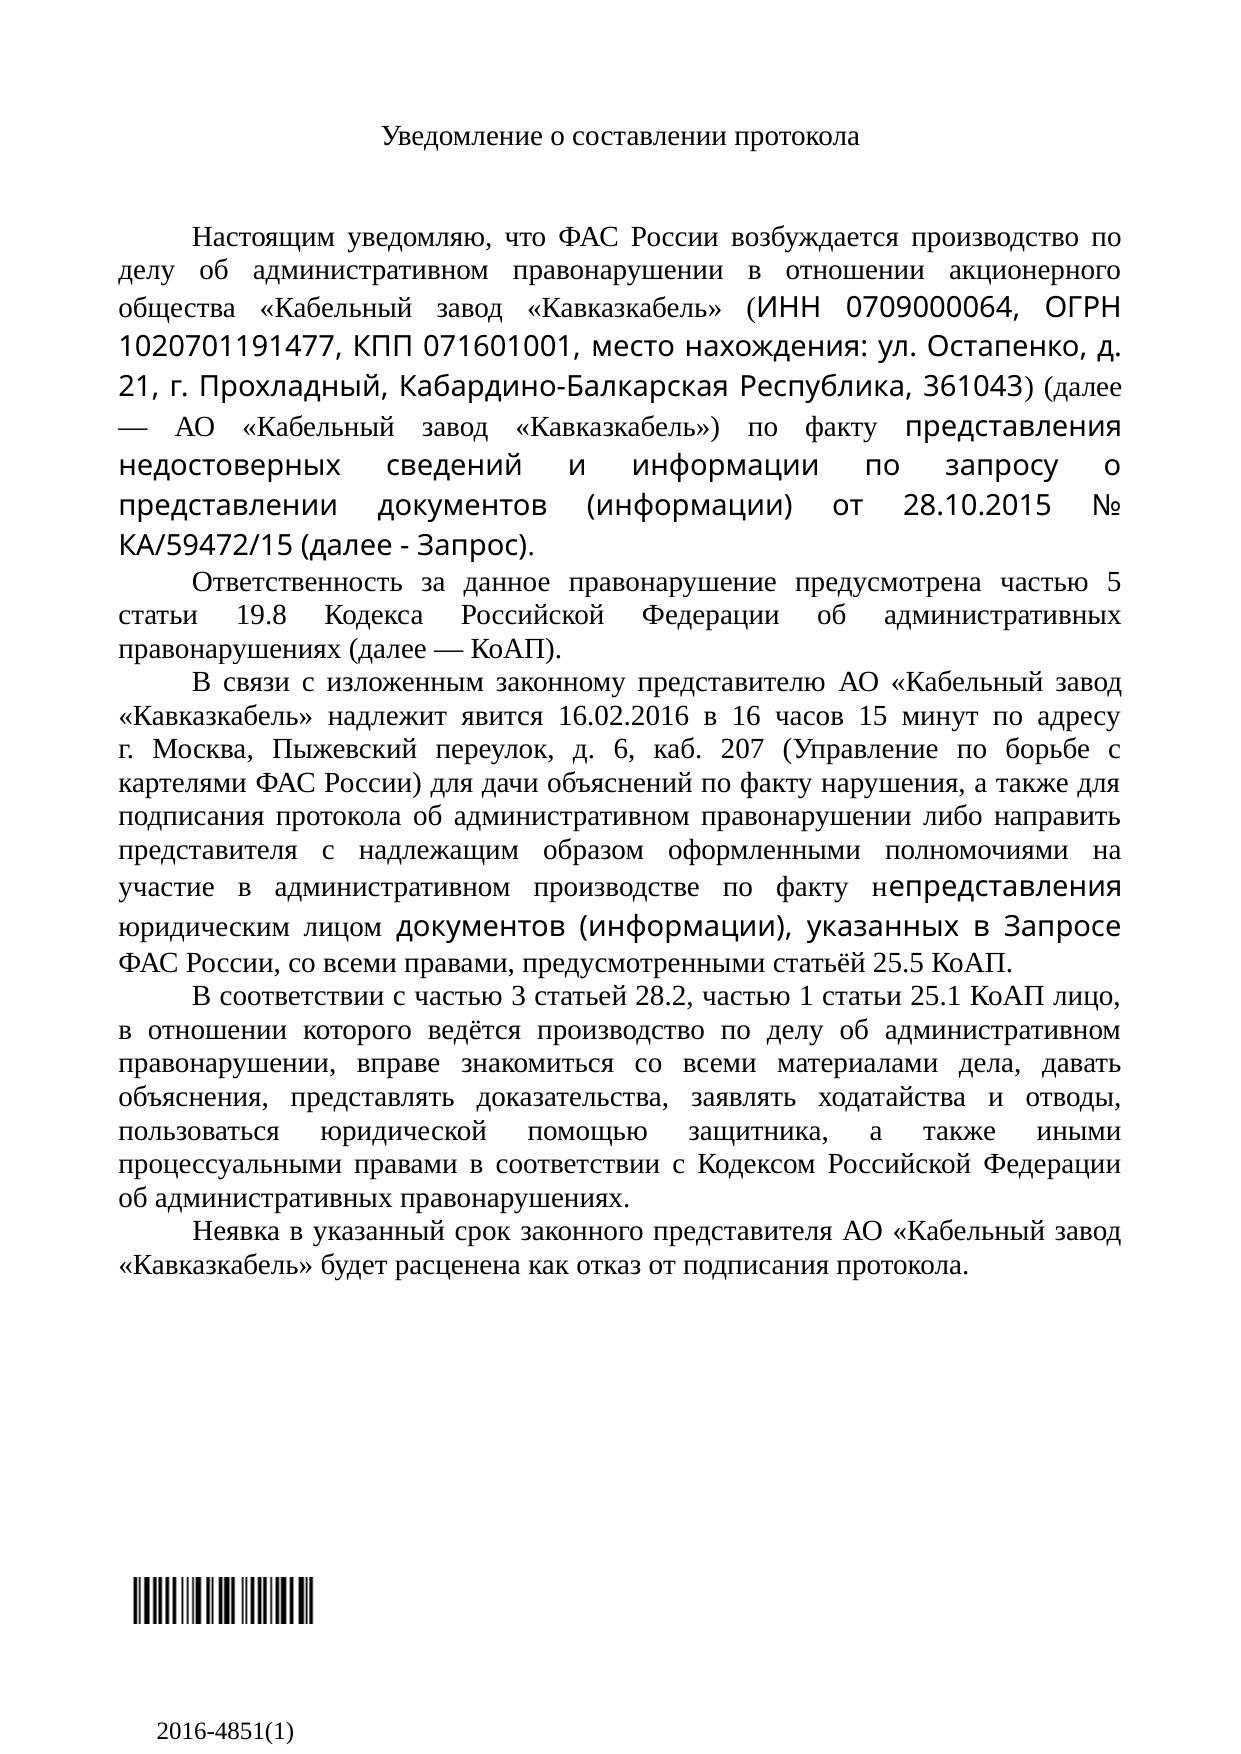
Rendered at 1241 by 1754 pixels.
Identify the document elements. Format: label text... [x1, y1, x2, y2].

text Ответственность за данное правонарушение предусмотрена частью 5 статьи 19.8 Кодекса Российской Федерации об административных правонарушениях (далее — КоАП). [118, 564, 1122, 664]
text В соответствии с частью 3 статьей 28.2, частью 1 статьи 25.1 КоАП лицо, в отношении которого ведётся производство по делу об административном правонарушении, вправе знакомиться со всеми материалами дела, давать объяснения, представлять доказательства, заявлять ходатайства и отводы, пользоваться юридической помощью защитника, а также иными процессуальными правами в соответствии с Кодексом Российской Федерации об административных правонарушениях. [118, 978, 1122, 1213]
text Неявка в указанный срок законного представителя АО «Кабельный завод «Кавказкабель» будет расценена как отказ от подписания протокола. [118, 1213, 1122, 1280]
picture [118, 1577, 331, 1624]
text Уведомление о составлении протокола [118, 118, 1122, 152]
text Настоящим уведомляю, что ФАС России возбуждается производство по делу об административном правонарушении в отношении акционерного общества «Кабельный завод «Кавказкабель» (ИНН 0709000064, ОГРН 1020701191477, КПП 071601001, место нахождения: ул. Остапенко, д. 21, г. Прохладный, Кабардино-Балкарская Республика, 361043) (далее — АО «Кабельный завод «Кавказкабель») по факту представления недостоверных сведений и информации по запросу о представлении документов (информации) от 28.10.2015 № КА/59472/15 (далее - Запрос). [118, 219, 1122, 564]
text В связи с изложенным законному представителю АО «Кабельный завод «Кавказкабель» надлежит явится 16.02.2016 в 16 часов 15 минут по адресу г. Москва, Пыжевский переулок, д. 6, каб. 207 (Управление по борьбе с картелями ФАС России) для дачи объяснений по факту нарушения, а также для подписания протокола об административном правонарушении либо направить представителя с надлежащим образом оформленными полномочиями на участие в административном производстве по факту непредставления юридическим лицом документов (информации), указанных в Запросе ФАС России, со всеми правами, предусмотренными статьёй 25.5 КоАП. [118, 664, 1122, 978]
